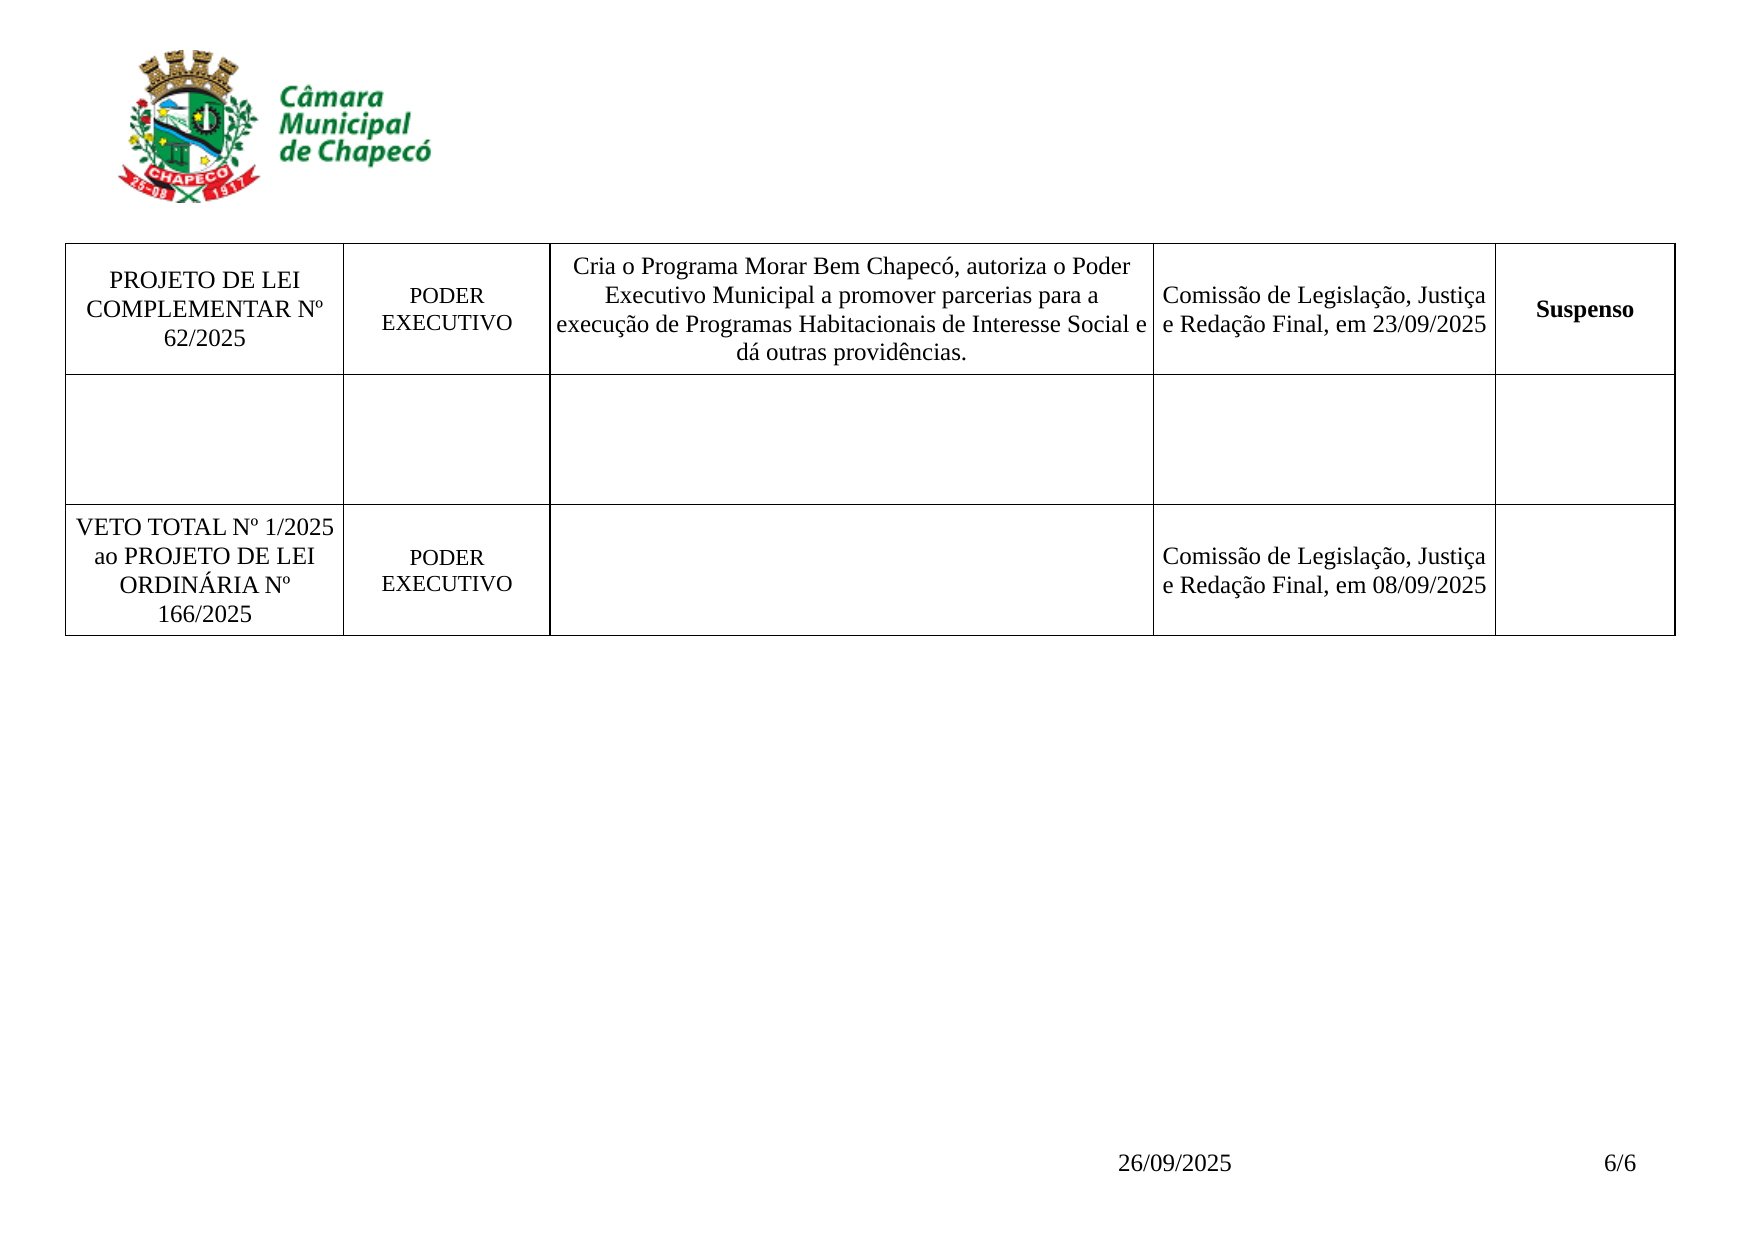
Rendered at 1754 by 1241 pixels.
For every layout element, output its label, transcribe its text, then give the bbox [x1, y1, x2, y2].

table_cell PROJETO DE LEI COMPLEMENTAR Nº 62/2025 [66, 244, 343, 373]
table_cell Suspenso [1496, 244, 1674, 373]
table_cell [1496, 375, 1674, 504]
picture [118, 50, 431, 203]
table_cell [1154, 375, 1495, 504]
table_cell [1496, 505, 1674, 635]
table_cell PODER EXECUTIVO [344, 505, 549, 635]
table_cell VETO TOTAL Nº 1/2025 ao PROJETO DE LEI ORDINÁRIA Nº 166/2025 [66, 505, 343, 635]
table_cell [551, 505, 1153, 635]
table_cell Cria o Programa Morar Bem Chapecó, autoriza o Poder Executivo Municipal a promover parcerias para a execução de Programas Habitacionais de Interesse Social e dá outras providências. [551, 244, 1153, 373]
table_cell Comissão de Legislação, Justiça e Redação Final, em 08/09/2025 [1154, 505, 1495, 635]
table_cell Comissão de Legislação, Justiça e Redação Final, em 23/09/2025 [1154, 244, 1495, 373]
table_cell [344, 375, 549, 504]
table_cell [66, 375, 343, 504]
table_cell [551, 375, 1153, 504]
table_cell PODER EXECUTIVO [344, 244, 549, 373]
